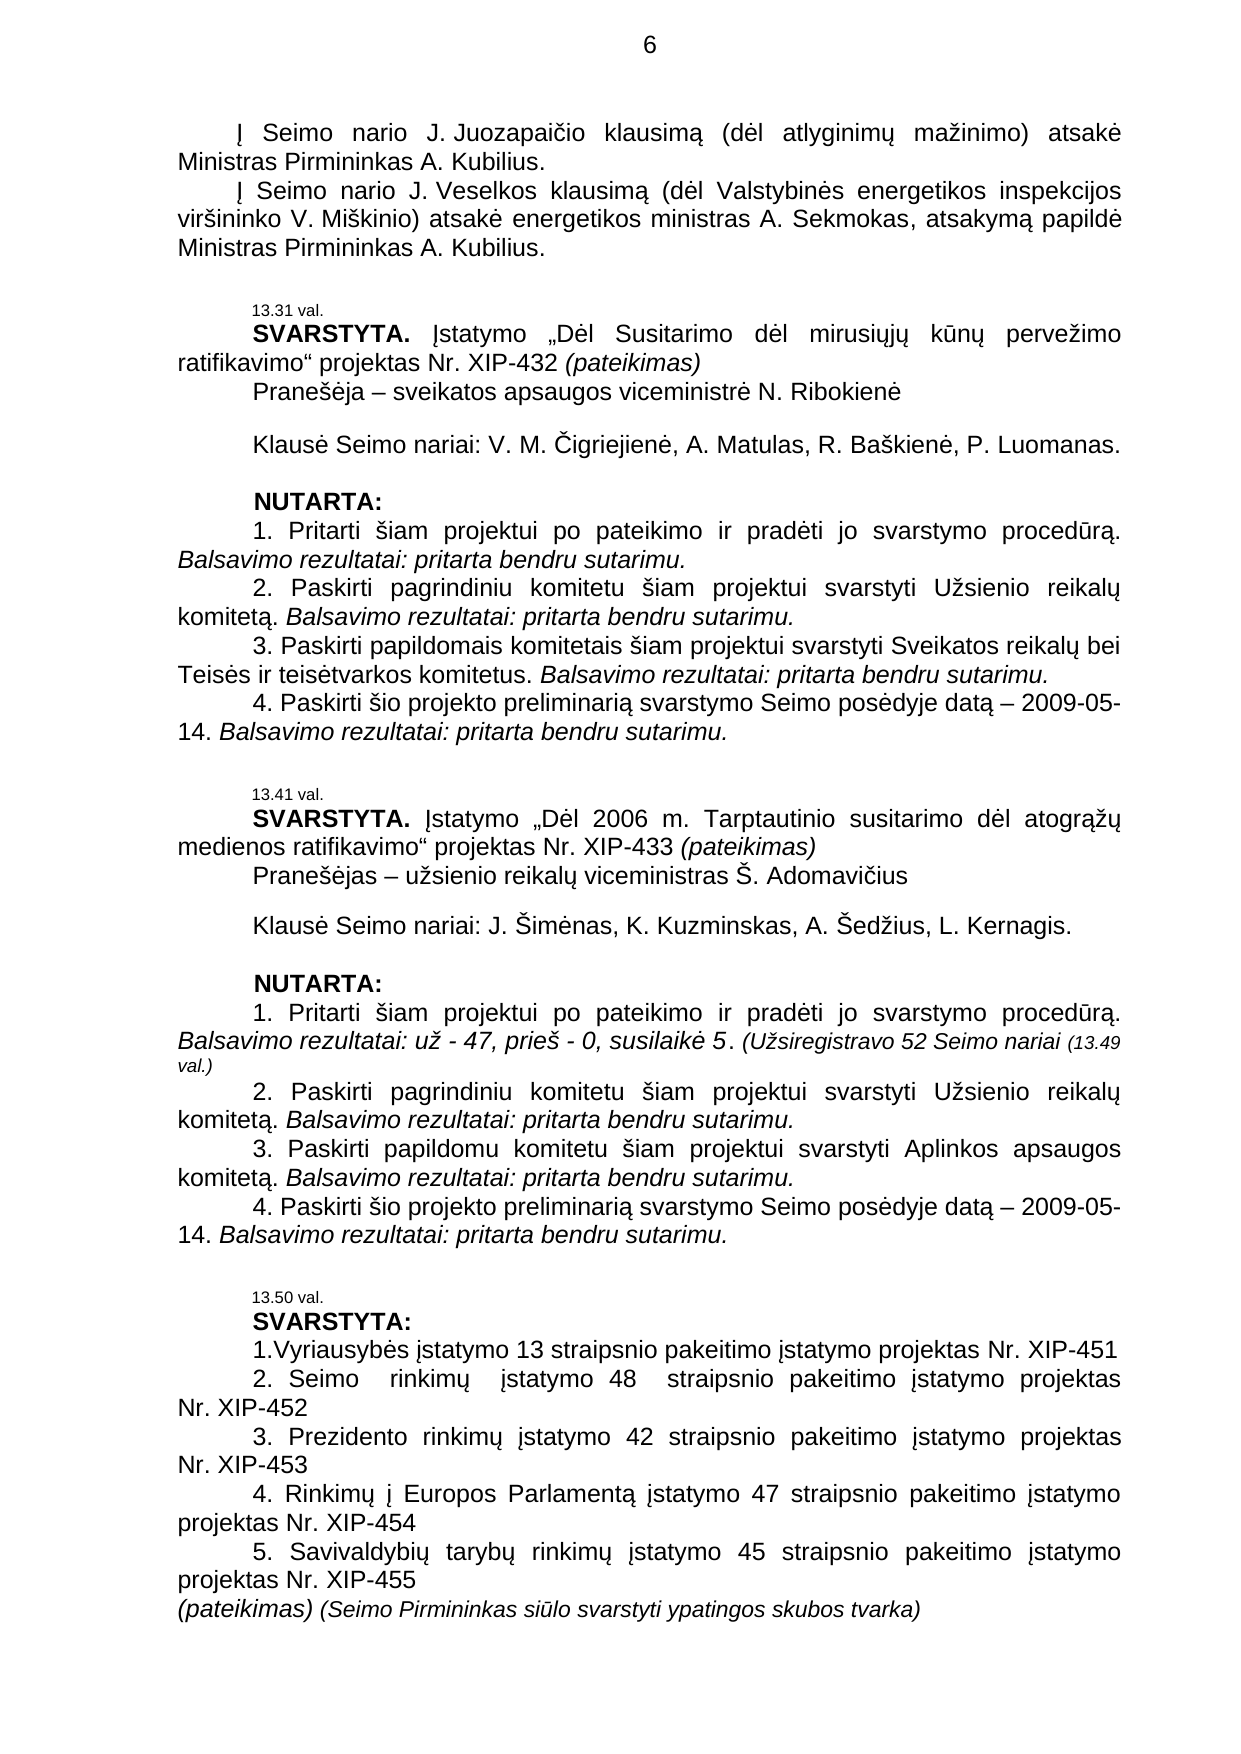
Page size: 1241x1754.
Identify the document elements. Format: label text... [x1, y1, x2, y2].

text 4. Paskirti šio projekto preliminarią svarstymo Seimo posėdyje datą – 2009-05-14. Balsavimo rezultatai: pritarta bendru sutarimu. [177, 1192, 1122, 1249]
text 2. Paskirti pagrindiniu komitetu šiam projektui svarstyti Užsienio reikalų komitetą. Balsavimo rezultatai: pritarta bendru sutarimu. [177, 1077, 1122, 1134]
text 3. Prezidento rinkimų įstatymo 42 straipsnio pakeitimo įstatymo projektas Nr. XIP-453 [177, 1422, 1122, 1479]
text 1. Pritarti šiam projektui po pateikimo ir pradėti jo svarstymo procedūrą. Balsavimo rezultatai: už - 47, prieš - 0, susilaikė 5. (Užsiregistravo 52 Seimo nariai (13.49 val.) [177, 998, 1122, 1077]
text 2. Seimo rinkimų įstatymo 48 straipsnio pakeitimo įstatymo projektas Nr. XIP-452 [177, 1364, 1122, 1422]
text 4. Rinkimų į Europos Parlamentą įstatymo 47 straipsnio pakeitimo įstatymo projektas Nr. XIP-454 [177, 1479, 1122, 1537]
text 13.50 val. [177, 1288, 1122, 1307]
text Į Seimo nario J. Veselkos klausimą (dėl Valstybinės energetikos inspekcijos viršininko V. Miškinio) atsakė energetikos ministras A. Sekmokas, atsakymą papildė Ministras Pirmininkas A. Kubilius. [177, 176, 1122, 262]
text 1.Vyriausybės įstatymo 13 straipsnio pakeitimo įstatymo projektas Nr. XIP-451 [177, 1336, 1122, 1364]
text SVARSTYTA: [177, 1307, 1122, 1336]
text Į Seimo nario J. Juozapaičio klausimą (dėl atlyginimų mažinimo) atsakė Ministras Pirmininkas A. Kubilius. [177, 118, 1122, 176]
text Pranešėjas – užsienio reikalų viceministras Š. Adomavičius [177, 861, 1122, 890]
text SVARSTYTA. Įstatymo „Dėl Susitarimo dėl mirusiųjų kūnų pervežimo ratifikavimo“ projektas Nr. XIP-432 (pateikimas) [177, 319, 1122, 377]
text 2. Paskirti pagrindiniu komitetu šiam projektui svarstyti Užsienio reikalų komitetą. Balsavimo rezultatai: pritarta bendru sutarimu. [177, 573, 1122, 631]
text (pateikimas) (Seimo Pirmininkas siūlo svarstyti ypatingos skubos tvarka) [177, 1594, 1122, 1623]
text 3. Paskirti papildomais komitetais šiam projektui svarstyti Sveikatos reikalų bei Teisės ir teisėtvarkos komitetus. Balsavimo rezultatai: pritarta bendru sutarimu. [177, 631, 1122, 688]
text NUTARTA: [177, 487, 1122, 516]
text 1. Pritarti šiam projektui po pateikimo ir pradėti jo svarstymo procedūrą. Balsavimo rezultatai: pritarta bendru sutarimu. [177, 516, 1122, 573]
text 13.31 val. [177, 300, 1122, 319]
text NUTARTA: [177, 969, 1122, 998]
text Klausė Seimo nariai: J. Šimėnas, K. Kuzminskas, A. Šedžius, L. Kernagis. [177, 911, 1122, 940]
text 4. Paskirti šio projekto preliminarią svarstymo Seimo posėdyje datą – 2009-05-14. Balsavimo rezultatai: pritarta bendru sutarimu. [177, 688, 1122, 746]
text 5. Savivaldybių tarybų rinkimų įstatymo 45 straipsnio pakeitimo įstatymo projektas Nr. XIP-455 [177, 1537, 1122, 1594]
text Pranešėja – sveikatos apsaugos viceministrė N. Ribokienė [177, 377, 1122, 406]
text 13.41 val. [177, 784, 1122, 803]
text Klausė Seimo nariai: V. M. Čigriejienė, A. Matulas, R. Baškienė, P. Luomanas. [177, 430, 1122, 458]
text 3. Paskirti papildomu komitetu šiam projektui svarstyti Aplinkos apsaugos komitetą. Balsavimo rezultatai: pritarta bendru sutarimu. [177, 1134, 1122, 1192]
text SVARSTYTA. Įstatymo „Dėl 2006 m. Tarptautinio susitarimo dėl atogrąžų medienos ratifikavimo“ projektas Nr. XIP-433 (pateikimas) [177, 803, 1122, 861]
